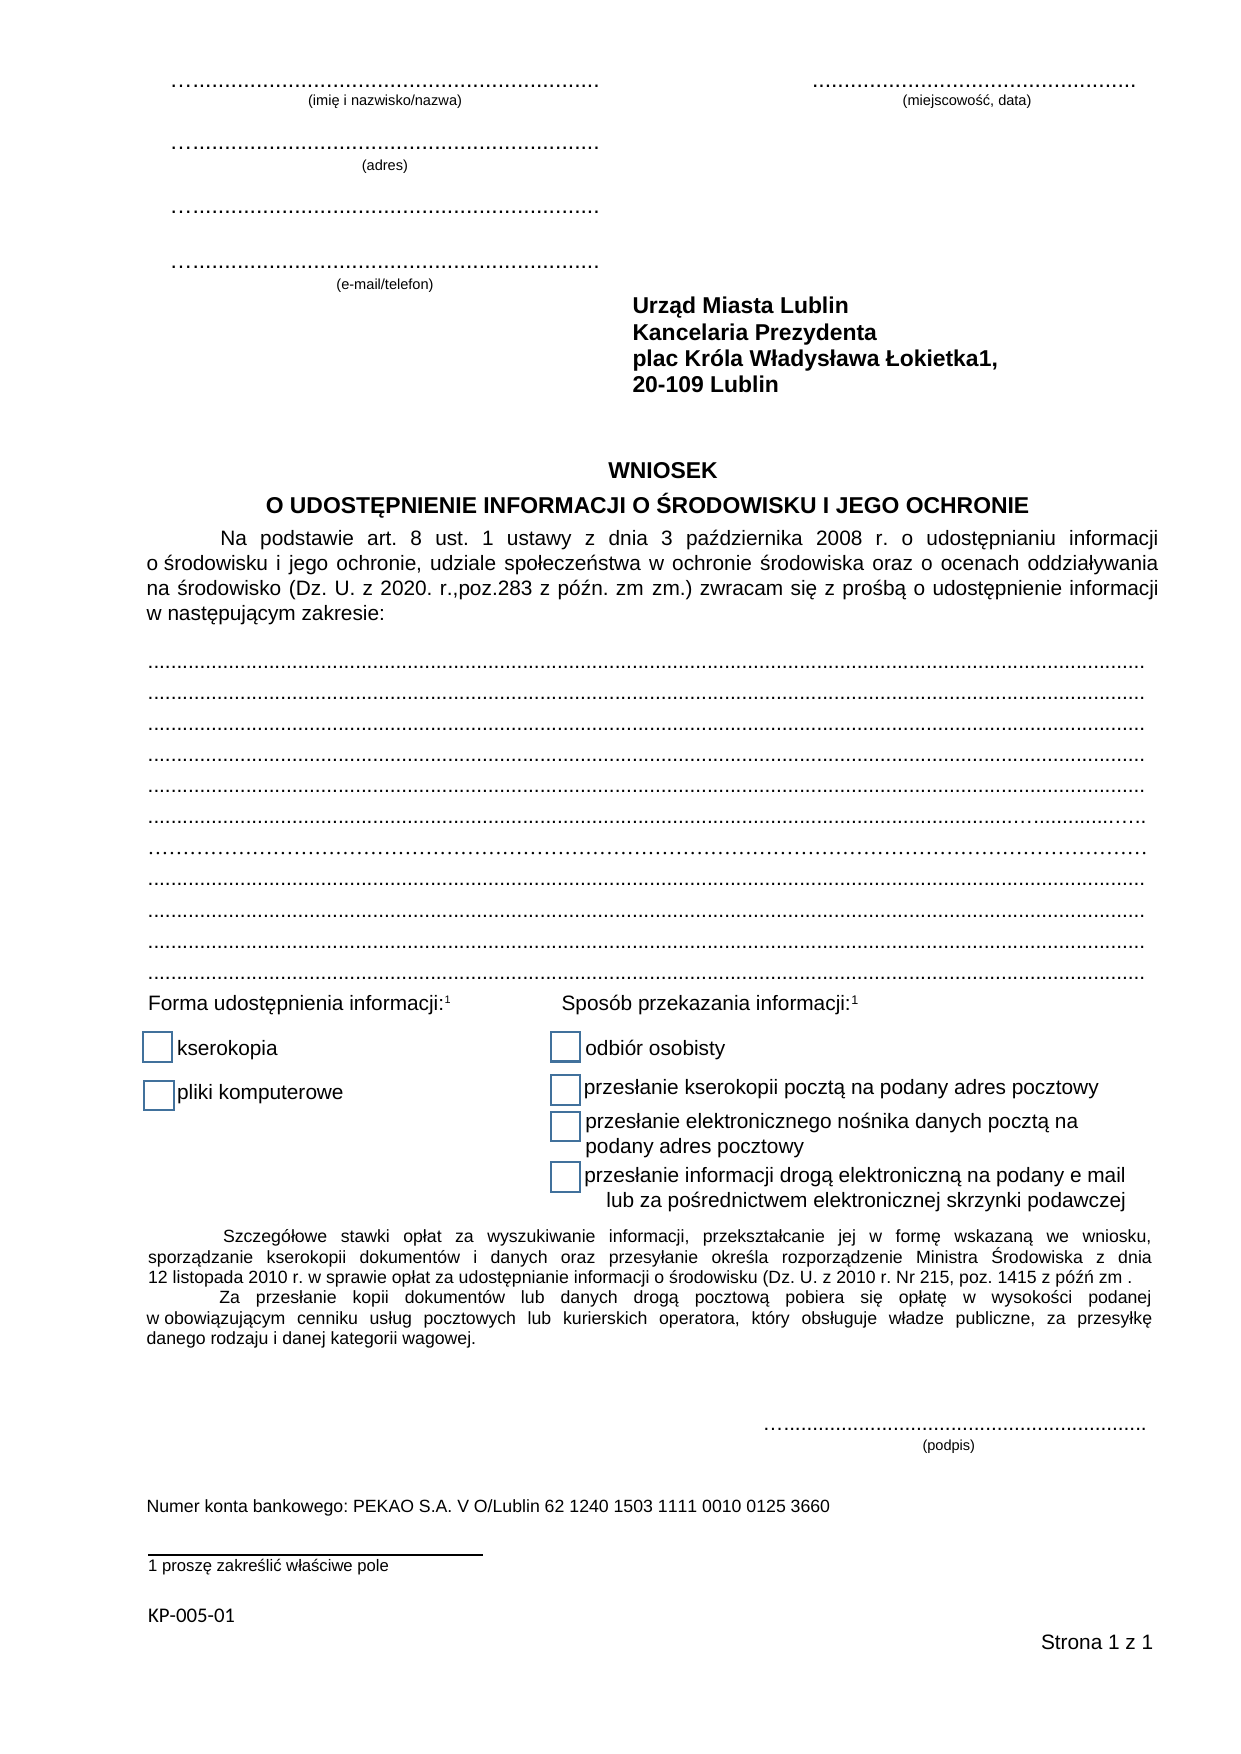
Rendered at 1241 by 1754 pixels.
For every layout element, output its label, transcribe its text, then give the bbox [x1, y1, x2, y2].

table_cell odbiór osobisty [561, 1025, 1152, 1070]
text O UDOSTĘPNIENIE INFORMACJI O ŚRODOWISKU I JEGO OCHRONIE [172, 492, 1129, 518]
text WNIOSEK [172, 457, 1159, 483]
table_cell kserokopia [148, 1025, 561, 1070]
text ......................................................................................................................................................…..............….. [147, 804, 1161, 828]
text ............................................................................................................................................................................. [147, 866, 1161, 890]
table_cell [148, 1163, 561, 1226]
text Szczegółowe stawki opłat za wyszukiwanie informacji, przekształcanie jej w formę wskazaną we wniosku, sporządzanie kserokopii dokumentów i danych oraz przesyłanie określa rozporządzenie Ministra Środowiska z dnia 12 listopada 2010 r. w sprawie opłat za udostępnianie informacji o środowisku (Dz. U. z 2010 r. Nr 215, poz. 1415 z późń zm . [148, 1226, 1153, 1287]
table_header Sposób przekazania informacji:1 [561, 991, 1152, 1025]
text Na podstawie art. 8 ust. 1 ustawy z dnia 3 października 2008 r. o udostępnianiu informacji o środowisku i jego ochronie, udziale społeczeństwa w ochronie środowiska oraz o ocenach oddziaływania na środowisko (Dz. U. z 2020. r.,poz.283 z późn. zm zm.) zwracam się z prośbą o udostępnienie informacji w następującym zakresie: [146, 526, 1159, 625]
text Numer konta bankowego: PEKAO S.A. V O/Lublin 62 1240 1503 1111 0010 0125 3660 [146, 1496, 1153, 1516]
text ............................................................................................................................................................................. [147, 711, 1161, 735]
table_cell (imię i nazwisko/nazwa) …................................................................ (adres) …................................................................ …................................................................ (e-mail/telefon) [169, 92, 668, 292]
text ............................................................................................................................................................................. [147, 928, 1161, 953]
text ............................................................................................................................................................................. [147, 742, 1161, 766]
table_cell przesłanie elektronicznego nośnika danych pocztą na podany adres pocztowy [561, 1104, 1152, 1163]
text …............................................................... [148, 1411, 1153, 1435]
text (podpis) [922, 1437, 1159, 1454]
table_header ................................................... [668, 66, 1142, 92]
text ............................................................................................................................................................................. [147, 648, 1161, 673]
text ............................................................................................................................................................................. [147, 960, 1161, 984]
table_cell (miejscowość, data) [668, 92, 1142, 292]
table_cell pliki komputerowe [148, 1070, 561, 1104]
table_cell przesłanie kserokopii pocztą na podany adres pocztowy [561, 1070, 1152, 1104]
text ............................................................................................................................................................................. [147, 773, 1161, 797]
text ............................................................................................................................................................................. [147, 897, 1161, 922]
text Urząd Miasta Lublin Kancelaria Prezydenta plac Króla Władysława Łokietka1, 20-109 Lublin [632, 292, 1012, 398]
table_cell przesłanie informacji drogą elektroniczną na podany e mail lub za pośrednictwem elektronicznej skrzynki podawczej [561, 1163, 1152, 1226]
text Za przesłanie kopii dokumentów lub danych drogą pocztową pobiera się opłatę w wysokości podanej w obowiązującym cenniku usług pocztowych lub kurierskich operatora, który obsługuje władze publiczne, za przesyłkę danego rodzaju i danej kategorii wagowej. [146, 1287, 1153, 1348]
text ……………………………………………………………………………………………………………………………… [147, 835, 1161, 859]
table_header Forma udostępnienia informacji: [148, 991, 561, 1025]
table_cell [148, 1104, 561, 1163]
text ............................................................................................................................................................................. [147, 680, 1161, 704]
table_header …................................................................ [169, 66, 668, 92]
